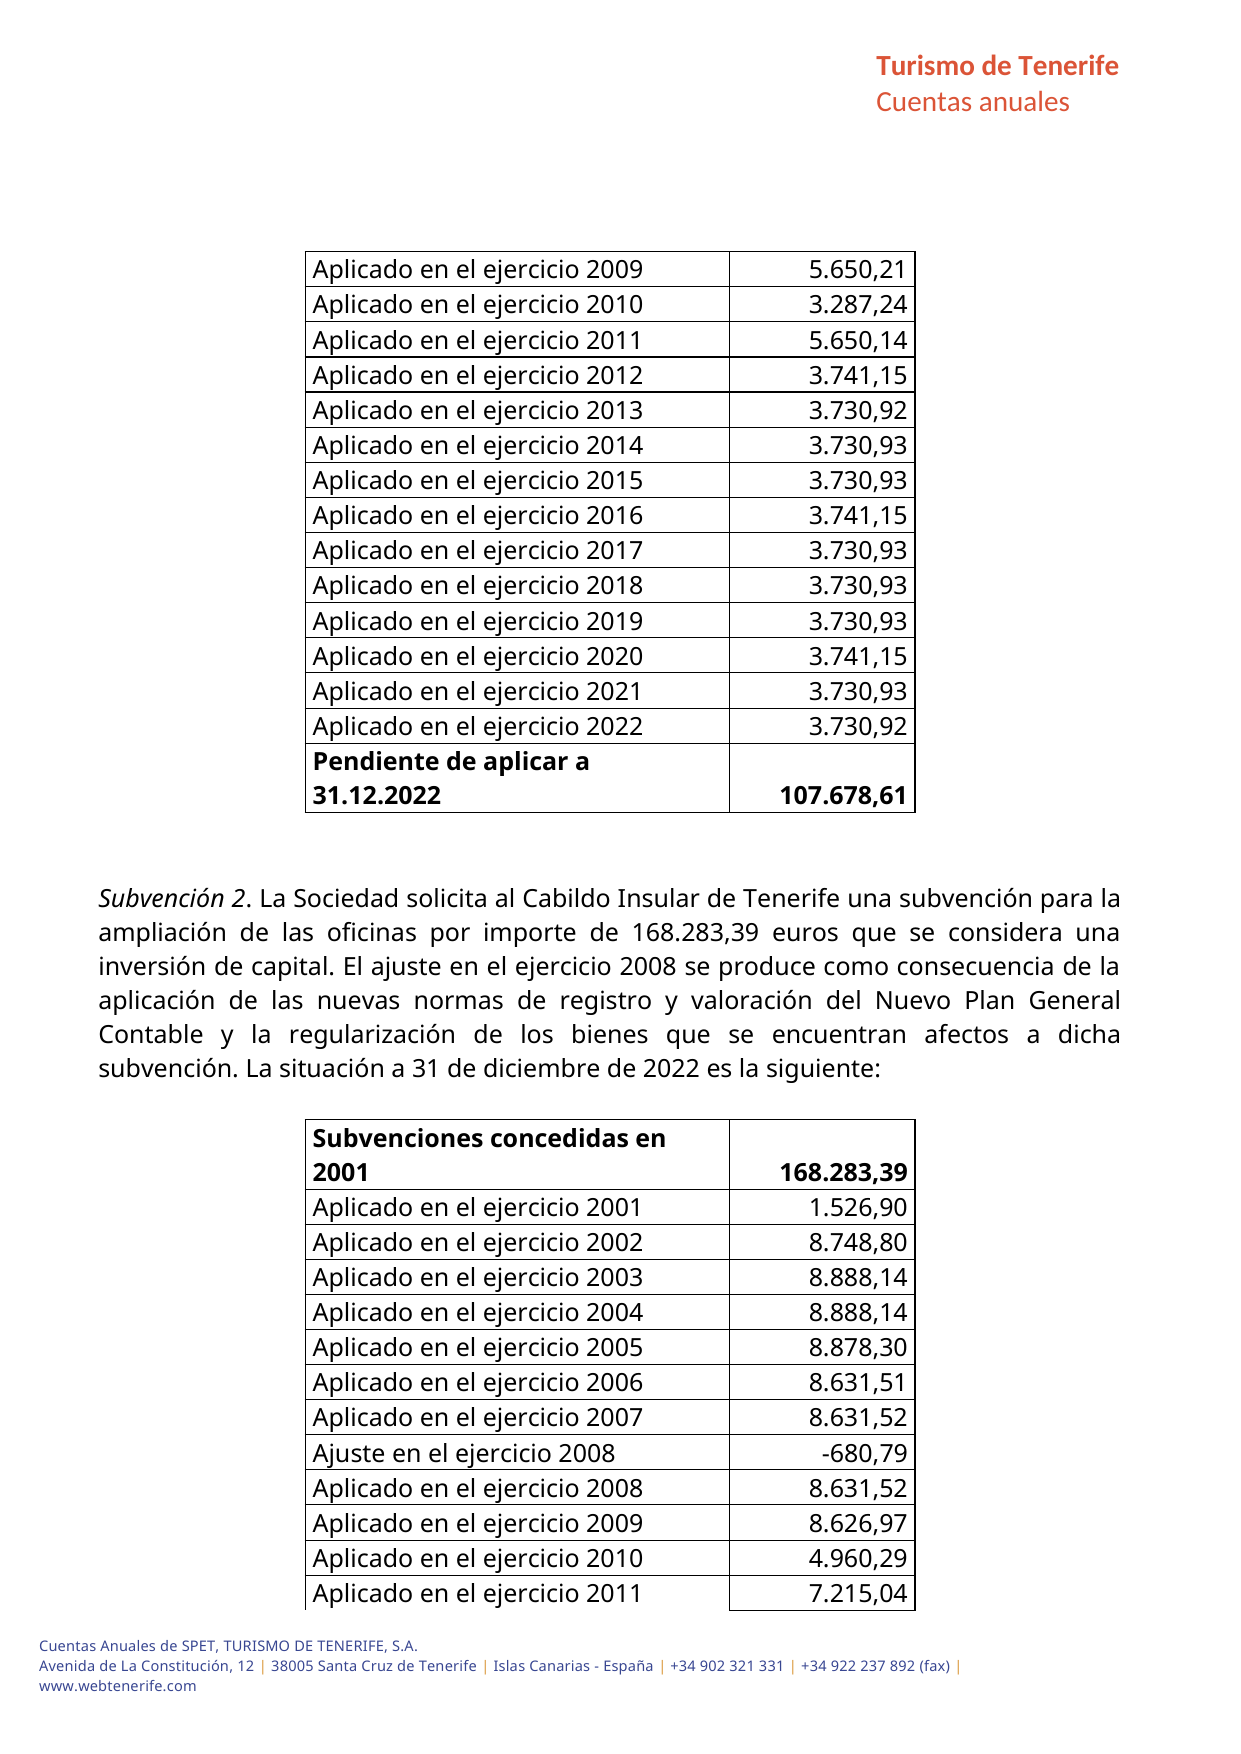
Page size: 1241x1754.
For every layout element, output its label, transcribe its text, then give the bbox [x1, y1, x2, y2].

table_cell Aplicado en el ejercicio 2019 [306, 603, 729, 637]
table_cell Aplicado en el ejercicio 2013 [306, 393, 729, 427]
table_cell Aplicado en el ejercicio 2012 [306, 358, 729, 391]
table_cell 107.678,61 [730, 744, 914, 812]
table_cell Aplicado en el ejercicio 2006 [306, 1365, 729, 1399]
table_header 168.283,39 [730, 1120, 914, 1188]
text Subvención 2. La Sociedad solicita al Cabildo Insular de Tenerife una subvención para la ampliación de las oficinas por importe de 168.283,39 euros que se considera una inversión de capital. El ajuste en el ejercicio 2008 se produce como consecuencia de la aplicación de las nuevas normas de registro y valoración del Nuevo Plan General Contable y la regularización de los bienes que se encuentran afectos a dicha subvención. La situación a 31 de diciembre de 2022 es la siguiente: [98, 881, 1122, 1085]
table_cell 3.741,15 [730, 498, 914, 532]
table_cell 1.526,90 [730, 1190, 914, 1223]
table_cell Aplicado en el ejercicio 2010 [306, 287, 729, 321]
table_cell 8.878,30 [730, 1330, 914, 1364]
table_cell 8.631,52 [730, 1400, 914, 1434]
table_cell Aplicado en el ejercicio 2005 [306, 1330, 729, 1364]
table_cell Aplicado en el ejercicio 2014 [306, 428, 729, 462]
table_cell 3.730,93 [730, 533, 914, 567]
table_cell Aplicado en el ejercicio 2009 [306, 1505, 729, 1539]
table_cell 5.650,21 [730, 252, 914, 286]
table_cell 3.287,24 [730, 287, 914, 321]
table_cell Pendiente de aplicar a 31.12.2022 [306, 744, 729, 812]
table_cell Ajuste en el ejercicio 2008 [306, 1435, 729, 1469]
table_cell Aplicado en el ejercicio 2009 [306, 252, 729, 286]
table_cell 8.631,52 [730, 1470, 914, 1504]
table_cell 3.730,93 [730, 463, 914, 497]
table_cell Aplicado en el ejercicio 2001 [306, 1190, 729, 1223]
table_cell 8.888,14 [730, 1295, 914, 1329]
table_cell 5.650,14 [730, 322, 914, 356]
table_cell Aplicado en el ejercicio 2022 [306, 709, 729, 742]
table_cell 4.960,29 [730, 1541, 914, 1574]
table_cell Aplicado en el ejercicio 2021 [306, 673, 729, 707]
table_cell Aplicado en el ejercicio 2003 [306, 1260, 729, 1294]
table_cell 3.730,93 [730, 568, 914, 602]
table_cell 3.730,93 [730, 673, 914, 707]
table_cell Aplicado en el ejercicio 2010 [306, 1541, 729, 1574]
table_cell Aplicado en el ejercicio 2020 [306, 638, 729, 672]
table_cell 8.748,80 [730, 1225, 914, 1259]
table_cell 3.730,92 [730, 393, 914, 427]
table_cell 3.730,92 [730, 709, 914, 742]
table_cell Aplicado en el ejercicio 2011 [306, 1576, 729, 1610]
table_cell 3.730,93 [730, 603, 914, 637]
table_cell Aplicado en el ejercicio 2011 [306, 322, 729, 356]
table_cell Aplicado en el ejercicio 2017 [306, 533, 729, 567]
table_cell 8.631,51 [730, 1365, 914, 1399]
table_cell Aplicado en el ejercicio 2015 [306, 463, 729, 497]
table_cell Aplicado en el ejercicio 2004 [306, 1295, 729, 1329]
table_cell 3.741,15 [730, 638, 914, 672]
table_cell -680,79 [730, 1435, 914, 1469]
table_cell Aplicado en el ejercicio 2008 [306, 1470, 729, 1504]
table_cell Aplicado en el ejercicio 2016 [306, 498, 729, 532]
table_cell 8.626,97 [730, 1505, 914, 1539]
table_cell 8.888,14 [730, 1260, 914, 1294]
table_cell 3.741,15 [730, 358, 914, 391]
table_header Subvenciones concedidas en 2001 [306, 1120, 729, 1188]
table_cell Aplicado en el ejercicio 2002 [306, 1225, 729, 1259]
table_cell Aplicado en el ejercicio 2007 [306, 1400, 729, 1434]
table_cell 7.215,04 [730, 1576, 914, 1610]
table_cell 3.730,93 [730, 428, 914, 462]
table_cell Aplicado en el ejercicio 2018 [306, 568, 729, 602]
